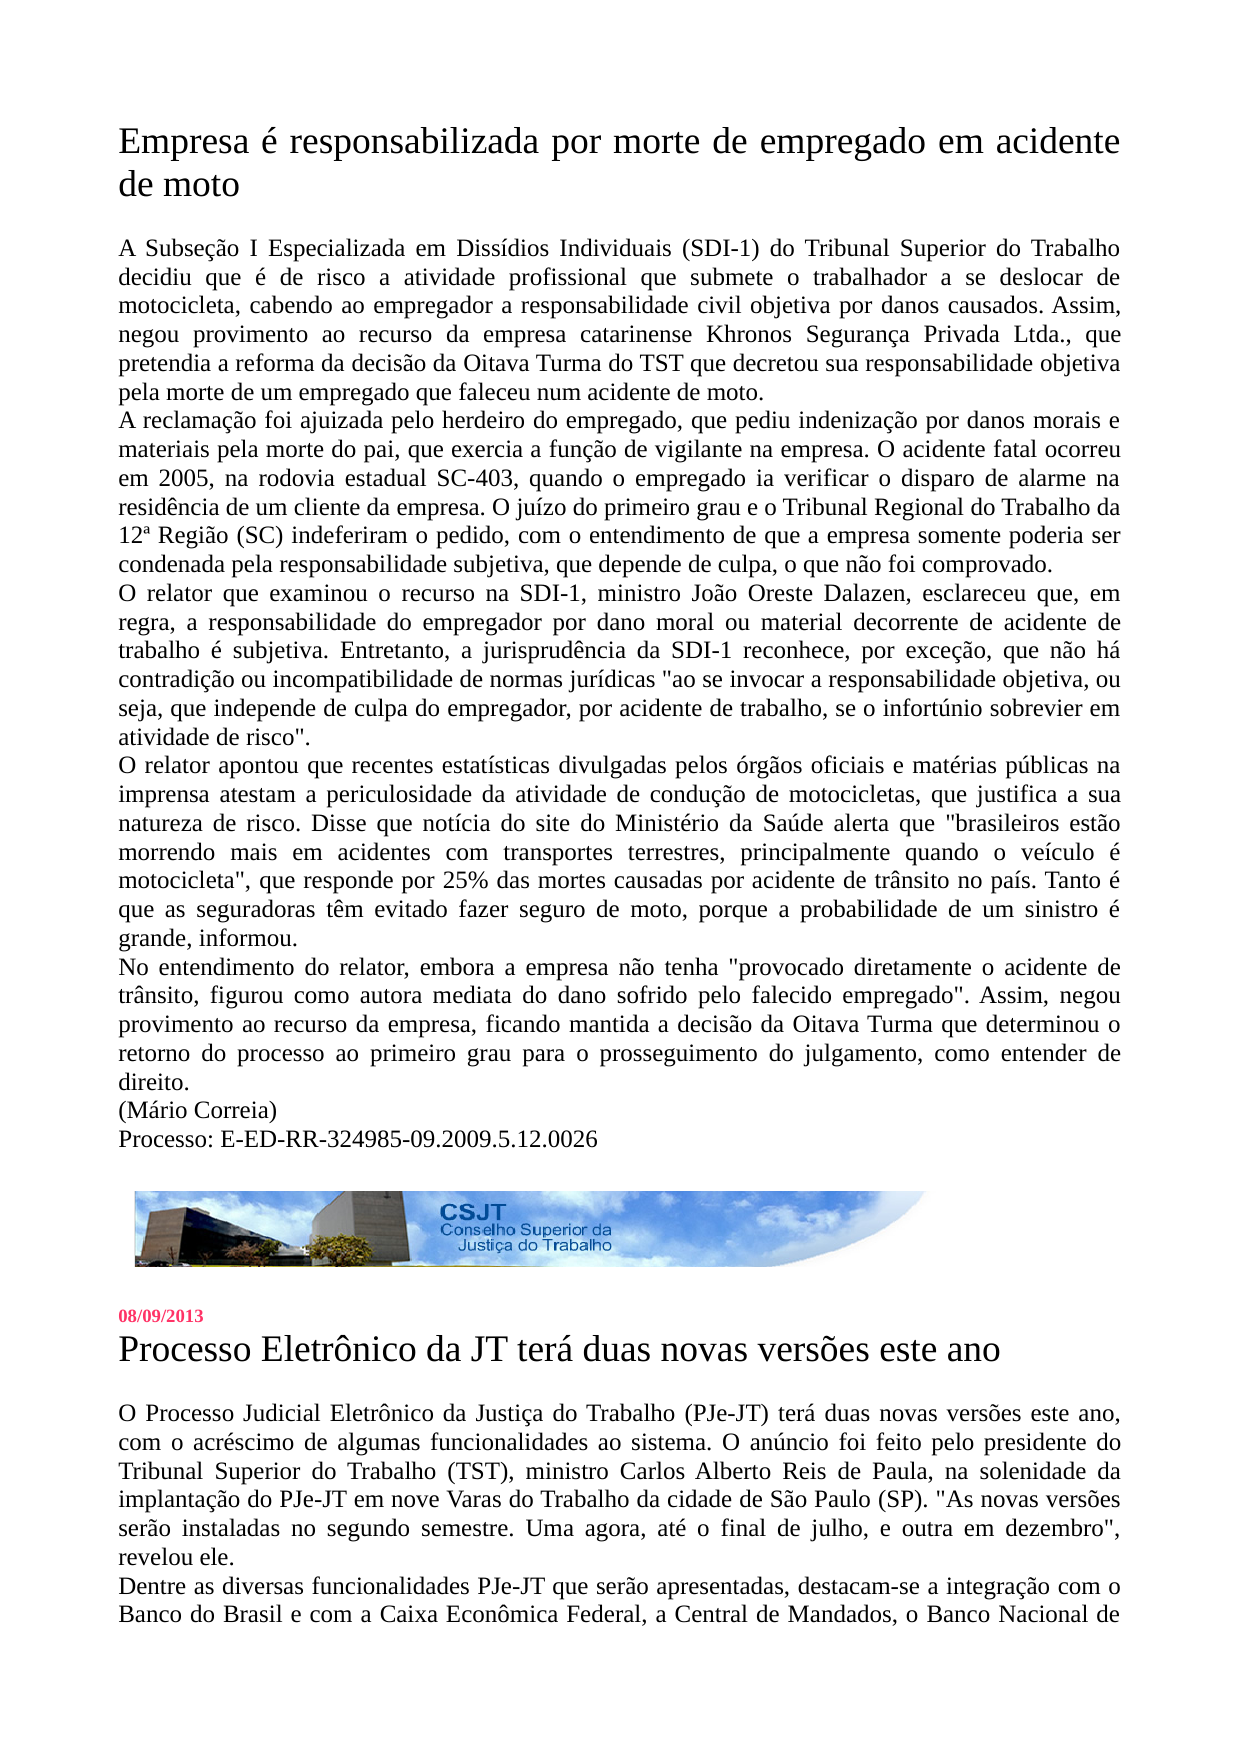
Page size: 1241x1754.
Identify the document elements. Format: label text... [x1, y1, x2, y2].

text Processo Eletrônico da JT terá duas novas versões este ano [118, 1326, 1122, 1369]
text O Processo Judicial Eletrônico da Justiça do Trabalho (PJe-JT) terá duas novas versões este ano, com o acréscimo de algumas funcionalidades ao sistema. O anúncio foi feito pelo presidente do Tribunal Superior do Trabalho (TST), ministro Carlos Alberto Reis de Paula, na solenidade da implantação do PJe-JT em nove Varas do Trabalho da cidade de São Paulo (SP). "As novas versões serão instaladas no segundo semestre. Uma agora, até o final de julho, e outra em dezembro", revelou ele. [118, 1398, 1122, 1571]
text A Subseção I Especializada em Dissídios Individuais (SDI-1) do Tribunal Superior do Trabalho decidiu que é de risco a atividade profissional que submete o trabalhador a se deslocar de motocicleta, cabendo ao empregador a responsabilidade civil objetiva por danos causados. Assim, negou provimento ao recurso da empresa catarinense Khronos Segurança Privada Ltda., que pretendia a reforma da decisão da Oitava Turma do TST que decretou sua responsabilidade objetiva pela morte de um empregado que faleceu num acidente de moto. [118, 233, 1122, 406]
text Empresa é responsabilizada por morte de empregado em acidente de moto [118, 118, 1122, 204]
text O relator que examinou o recurso na SDI-1, ministro João Oreste Dalazen, esclareceu que, em regra, a responsabilidade do empregador por dano moral ou material decorrente de acidente de trabalho é subjetiva. Entretanto, a jurisprudência da SDI-1 reconhece, por exceção, que não há contradição ou incompatibilidade de normas jurídicas "ao se invocar a responsabilidade objetiva, ou seja, que independe de culpa do empregador, por acidente de trabalho, se o infortúnio sobrevier em atividade de risco". [118, 578, 1122, 751]
text Processo: E-ED-RR-324985-09.2009.5.12.0026 [118, 1124, 1122, 1153]
picture [134, 1191, 987, 1267]
text A reclamação foi ajuizada pelo herdeiro do empregado, que pediu indenização por danos morais e materiais pela morte do pai, que exercia a função de vigilante na empresa. O acidente fatal ocorreu em 2005, na rodovia estadual SC-403, quando o empregado ia verificar o disparo de alarme na residência de um cliente da empresa. O juízo do primeiro grau e o Tribunal Regional do Trabalho da 12ª Região (SC) indeferiram o pedido, com o entendimento de que a empresa somente poderia ser condenada pela responsabilidade subjetiva, que depende de culpa, o que não foi comprovado. [118, 406, 1122, 578]
text O relator apontou que recentes estatísticas divulgadas pelos órgãos oficiais e matérias públicas na imprensa atestam a periculosidade da atividade de condução de motocicletas, que justifica a sua natureza de risco. Disse que notícia do site do Ministério da Saúde alerta que "brasileiros estão morrendo mais em acidentes com transportes terrestres, principalmente quando o veículo é motocicleta", que responde por 25% das mortes causadas por acidente de trânsito no país. Tanto é que as seguradoras têm evitado fazer seguro de moto, porque a probabilidade de um sinistro é grande, informou. [118, 751, 1122, 952]
text No entendimento do relator, embora a empresa não tenha "provocado diretamente o acidente de trânsito, figurou como autora mediata do dano sofrido pelo falecido empregado". Assim, negou provimento ao recurso da empresa, ficando mantida a decisão da Oitava Turma que determinou o retorno do processo ao primeiro grau para o prosseguimento do julgamento, como entender de direito. [118, 952, 1122, 1096]
text 08/09/2013 [118, 1305, 1122, 1326]
text (Mário Correia) [118, 1096, 1122, 1124]
text Dentre as diversas funcionalidades PJe-JT que serão apresentadas, destacam-se a integração com o Banco do Brasil e com a Caixa Econômica Federal, a Central de Mandados, o Banco Nacional de [118, 1571, 1122, 1628]
